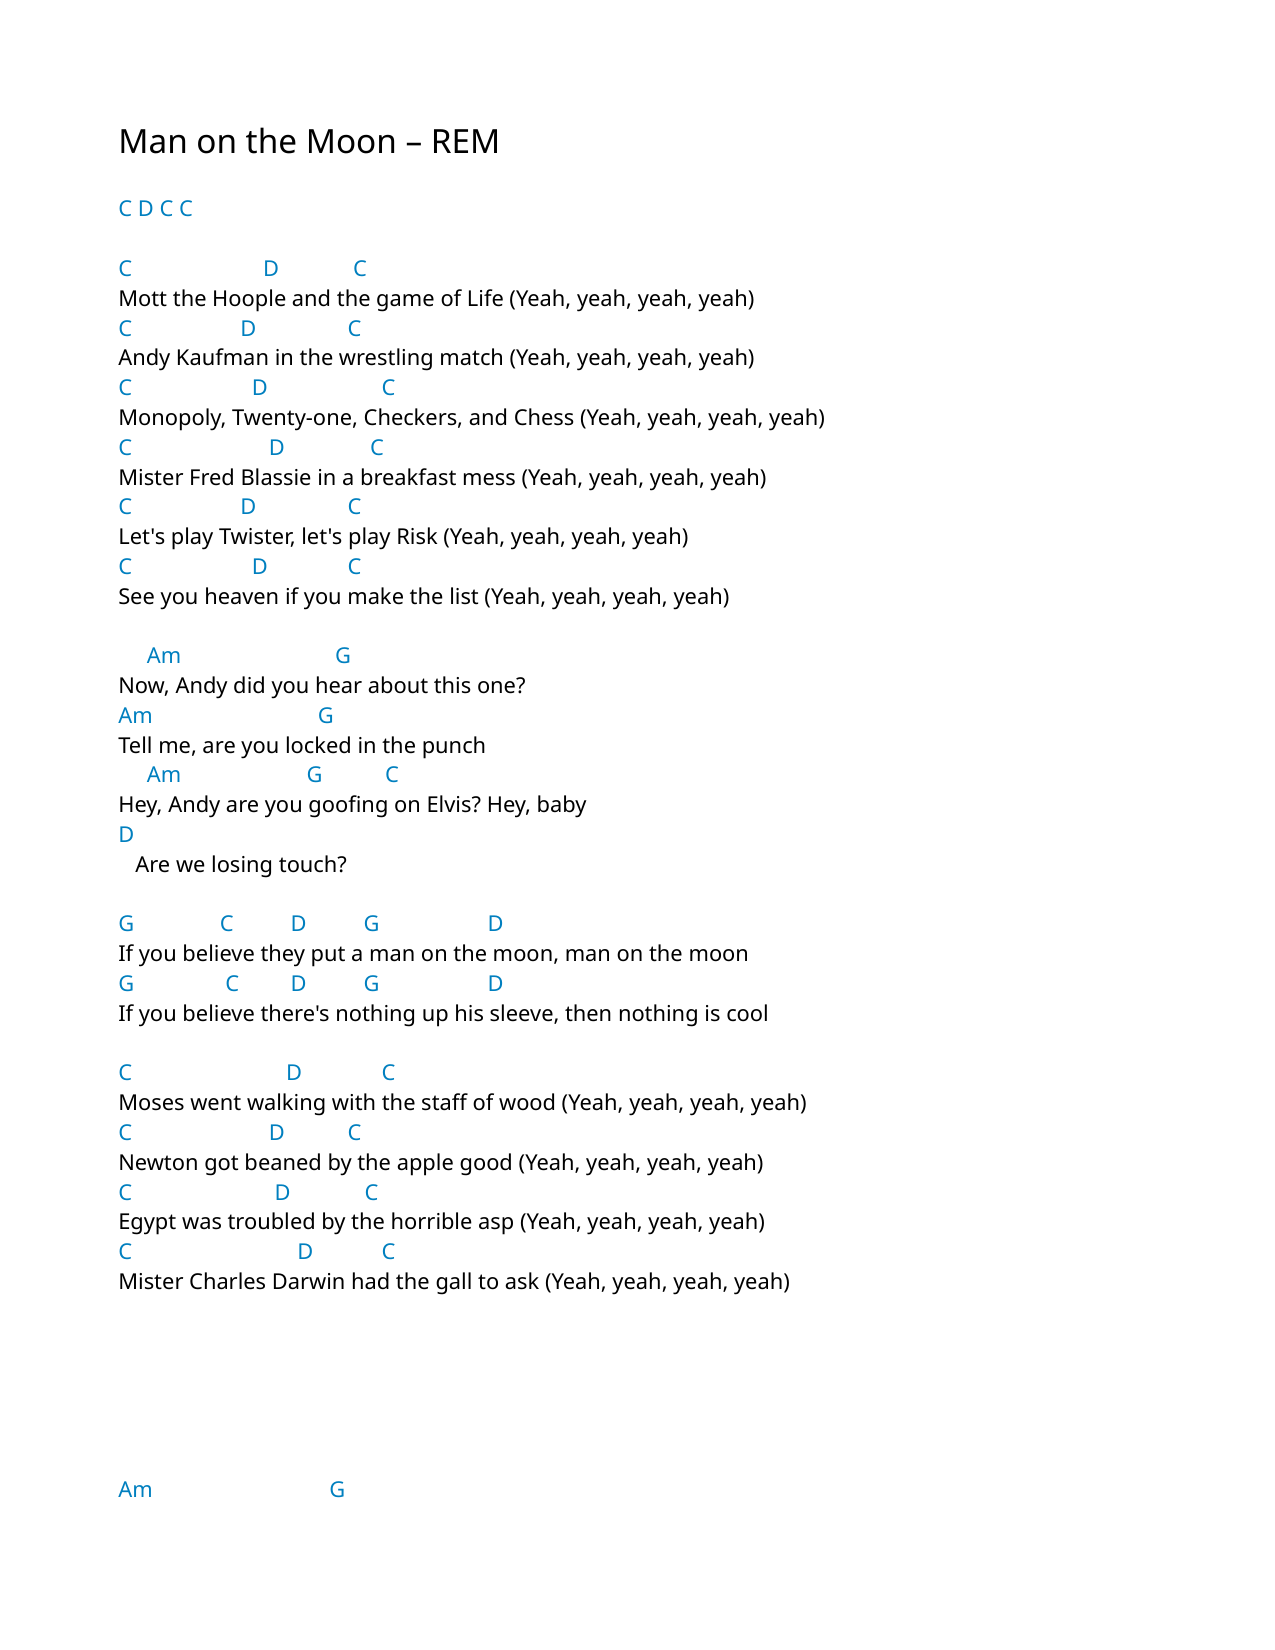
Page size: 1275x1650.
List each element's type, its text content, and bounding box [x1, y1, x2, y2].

text If you believe they put a man on the moon, man on the moon [118, 938, 1157, 968]
text C D C [118, 1176, 1157, 1206]
text C D C [118, 1057, 1157, 1087]
text C D C [118, 253, 1157, 283]
text See you heaven if you make the list (Yeah, yeah, yeah, yeah) [118, 581, 1157, 610]
text Moses went walking with the staff of wood (Yeah, yeah, yeah, yeah) [118, 1087, 1157, 1117]
text Am G [118, 640, 1157, 670]
text Tell me, are you locked in the punch [118, 729, 1157, 759]
text Man on the Moon – REM [118, 118, 1157, 163]
text Hey, Andy are you goofing on Elvis? Hey, baby [118, 789, 1157, 819]
text Am G [118, 700, 1157, 729]
text C D C [118, 1236, 1157, 1266]
text Mister Fred Blassie in a breakfast mess (Yeah, yeah, yeah, yeah) [118, 461, 1157, 491]
text G C D G D [118, 908, 1157, 938]
text Now, Andy did you hear about this one? [118, 670, 1157, 700]
text Am G [118, 1474, 1157, 1504]
text Let's play Twister, let's play Risk (Yeah, yeah, yeah, yeah) [118, 521, 1157, 551]
text C D C [118, 491, 1157, 521]
text Monopoly, Twenty-one, Checkers, and Chess (Yeah, yeah, yeah, yeah) [118, 402, 1157, 432]
text Mister Charles Darwin had the gall to ask (Yeah, yeah, yeah, yeah) [118, 1266, 1157, 1296]
text Are we losing touch? [118, 849, 1157, 878]
text If you believe there's nothing up his sleeve, then nothing is cool [118, 998, 1157, 1027]
text D [118, 819, 1157, 849]
text Am G C [118, 759, 1157, 789]
text C D C [118, 551, 1157, 581]
text C D C [118, 312, 1157, 342]
text Newton got beaned by the apple good (Yeah, yeah, yeah, yeah) [118, 1147, 1157, 1176]
text G C D G D [118, 968, 1157, 998]
text Mott the Hoople and the game of Life (Yeah, yeah, yeah, yeah) [118, 283, 1157, 312]
text Egypt was troubled by the horrible asp (Yeah, yeah, yeah, yeah) [118, 1206, 1157, 1236]
text C D C [118, 372, 1157, 402]
text C D C C [118, 193, 1157, 223]
text Andy Kaufman in the wrestling match (Yeah, yeah, yeah, yeah) [118, 342, 1157, 372]
text C D C [118, 432, 1157, 461]
text C D C [118, 1117, 1157, 1147]
